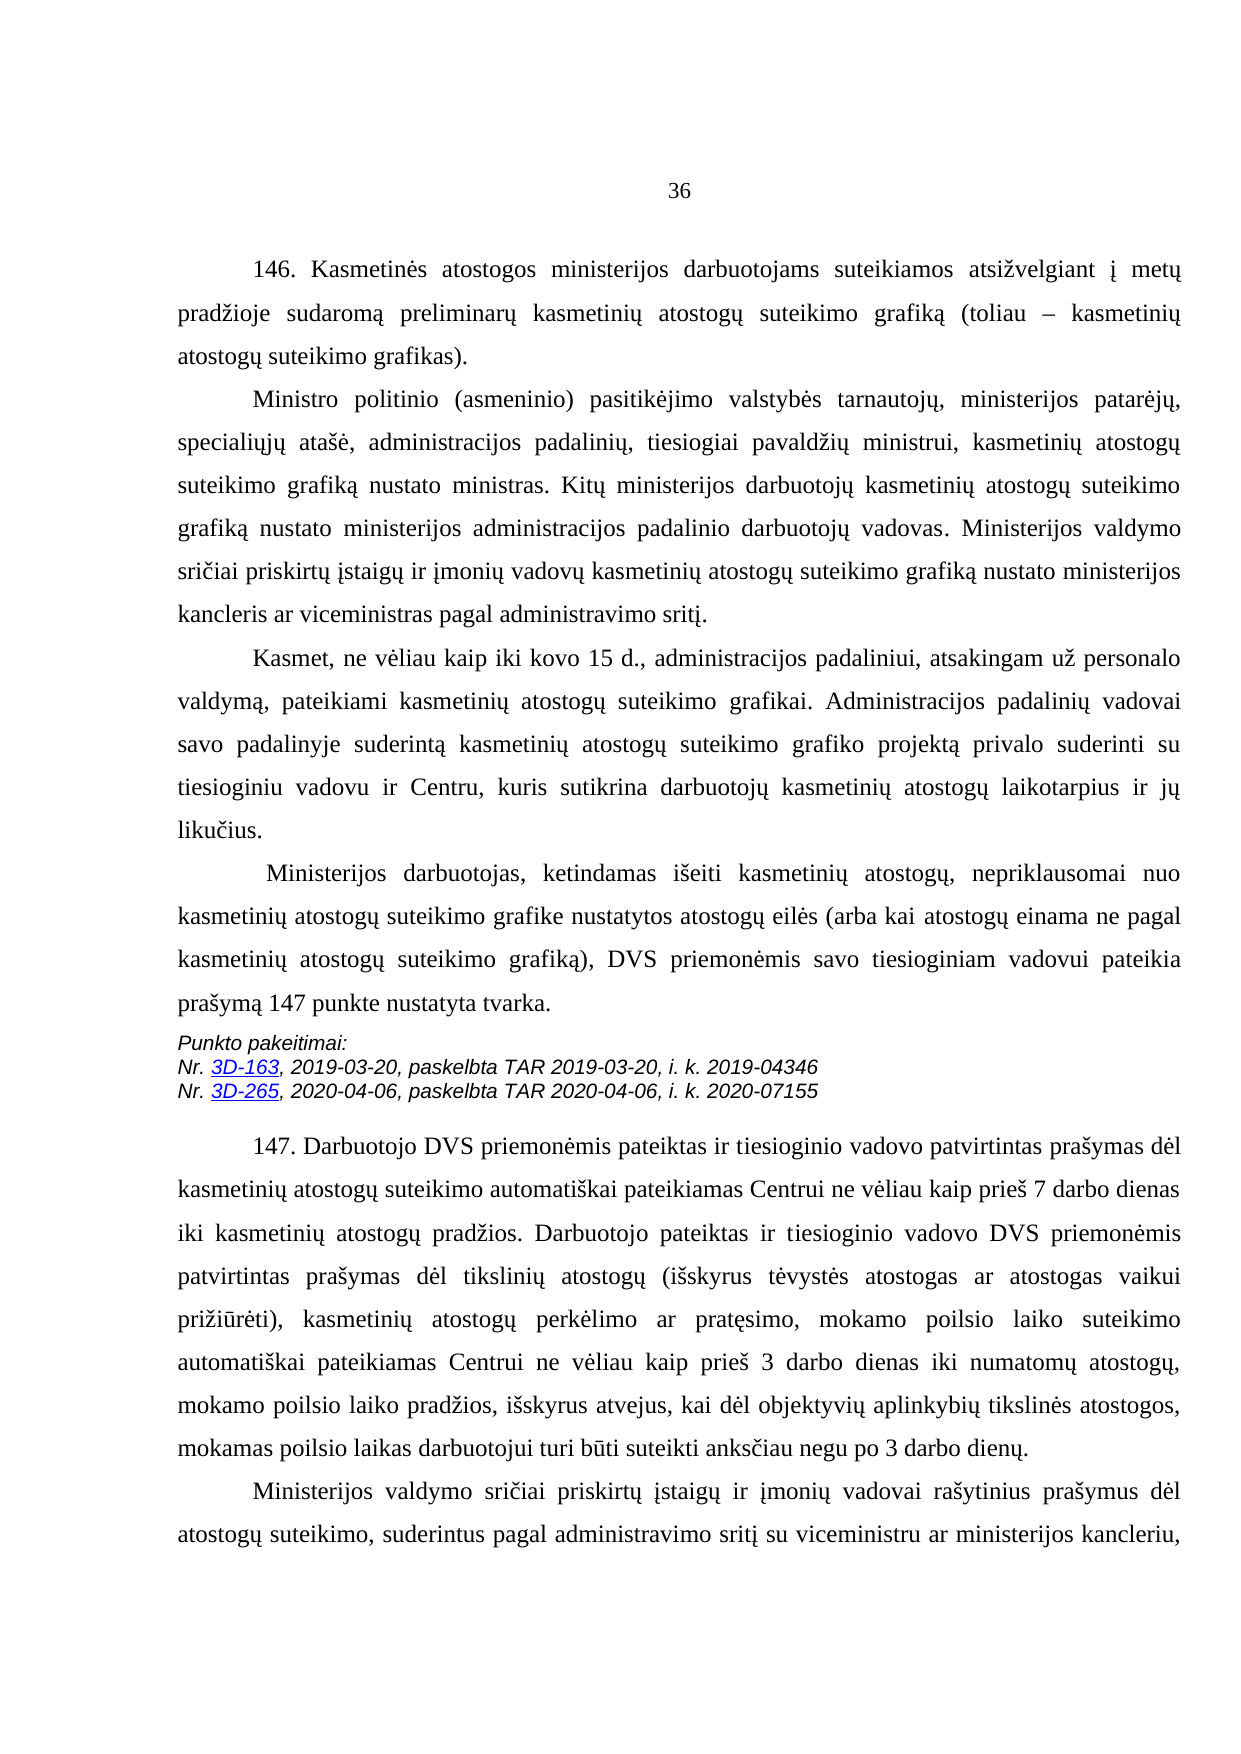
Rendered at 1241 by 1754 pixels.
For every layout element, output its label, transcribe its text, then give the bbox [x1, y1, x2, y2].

text Nr. 3D-163, 2019-03-20, paskelbta TAR 2019-03-20, i. k. 2019-04346 [177, 1055, 1181, 1079]
text Nr. 3D-265, 2020-04-06, paskelbta TAR 2020-04-06, i. k. 2020-07155 [177, 1079, 1181, 1103]
text Ministro politinio (asmeninio) pasitikėjimo valstybės tarnautojų, ministerijos patarėjų, specialiųjų atašė, administracijos padalinių, tiesiogiai pavaldžių ministrui, kasmetinių atostogų suteikimo grafiką nustato ministras. Kitų ministerijos darbuotojų kasmetinių atostogų suteikimo grafiką nustato ministerijos administracijos padalinio darbuotojų vadovas. Ministerijos valdymo sričiai priskirtų įstaigų ir įmonių vadovų kasmetinių atostogų suteikimo grafiką nustato ministerijos kancleris ar viceministras pagal administravimo sritį. [177, 384, 1181, 628]
text Punkto pakeitimai: [177, 1031, 1181, 1055]
text Ministerijos darbuotojas, ketindamas išeiti kasmetinių atostogų, nepriklausomai nuo kasmetinių atostogų suteikimo grafike nustatytos atostogų eilės (arba kai atostogų einama ne pagal kasmetinių atostogų suteikimo grafiką), DVS priemonėmis savo tiesioginiam vadovui pateikia prašymą 147 punkte nustatyta tvarka. [177, 858, 1181, 1016]
text 146. Kasmetinės atostogos ministerijos darbuotojams suteikiamos atsižvelgiant į metų pradžioje sudaromą preliminarų kasmetinių atostogų suteikimo grafiką (toliau – kasmetinių atostogų suteikimo grafikas). [177, 254, 1181, 369]
text Kasmet, ne vėliau kaip iki kovo 15 d., administracijos padaliniui, atsakingam už personalo valdymą, pateikiami kasmetinių atostogų suteikimo grafikai. Administracijos padalinių vadovai savo padalinyje suderintą kasmetinių atostogų suteikimo grafiko projektą privalo suderinti su tiesioginiu vadovu ir Centru, kuris sutikrina darbuotojų kasmetinių atostogų laikotarpius ir jų likučius. [177, 643, 1181, 844]
text Ministerijos valdymo sričiai priskirtų įstaigų ir įmonių vadovai rašytinius prašymus dėl atostogų suteikimo, suderintus pagal administravimo sritį su viceministru ar ministerijos kancleriu, [177, 1476, 1181, 1548]
text 147. Darbuotojo DVS priemonėmis pateiktas ir tiesioginio vadovo patvirtintas prašymas dėl kasmetinių atostogų suteikimo automatiškai pateikiamas Centrui ne vėliau kaip prieš 7 darbo dienas iki kasmetinių atostogų pradžios. Darbuotojo pateiktas ir tiesioginio vadovo DVS priemonėmis patvirtintas prašymas dėl tikslinių atostogų (išskyrus tėvystės atostogas ar atostogas vaikui prižiūrėti), kasmetinių atostogų perkėlimo ar pratęsimo, mokamo poilsio laiko suteikimo automatiškai pateikiamas Centrui ne vėliau kaip prieš 3 darbo dienas iki numatomų atostogų, mokamo poilsio laiko pradžios, išskyrus atvejus, kai dėl objektyvių aplinkybių tikslinės atostogos, mokamas poilsio laikas darbuotojui turi būti suteikti anksčiau negu po 3 darbo dienų. [177, 1131, 1181, 1462]
